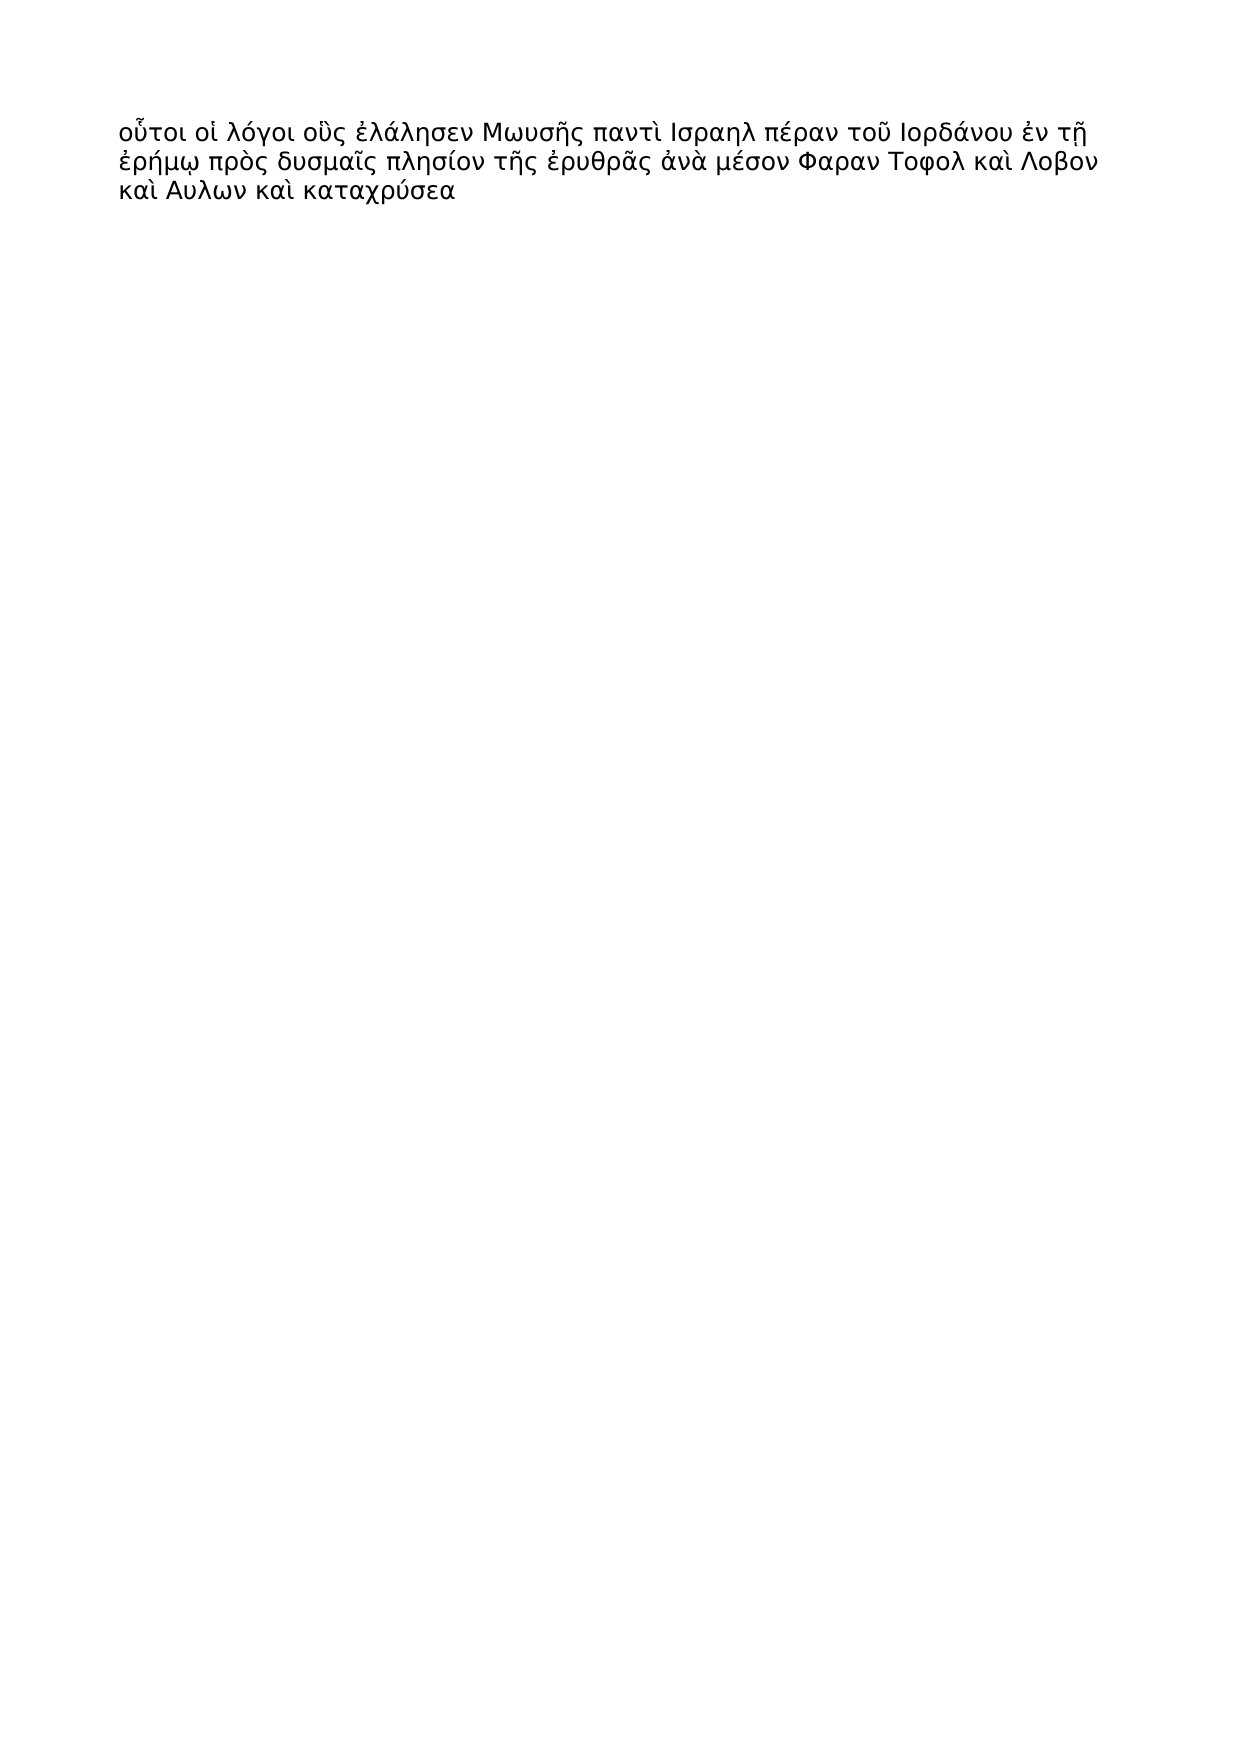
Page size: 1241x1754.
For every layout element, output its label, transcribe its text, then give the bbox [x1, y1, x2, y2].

text οὗτοι οἱ λόγοι οὓς ἐλάλησεν Μωυσῆς παντὶ Ισραηλ πέραν τοῦ Ιορδάνου ἐν τῇ ἐρήμῳ πρὸς δυσμαῖς πλησίον τῆς ἐρυθρᾶς ἀνὰ μέσον Φαραν Τοφολ καὶ Λοβον καὶ Αυλων καὶ καταχρύσεα [118, 118, 1122, 206]
